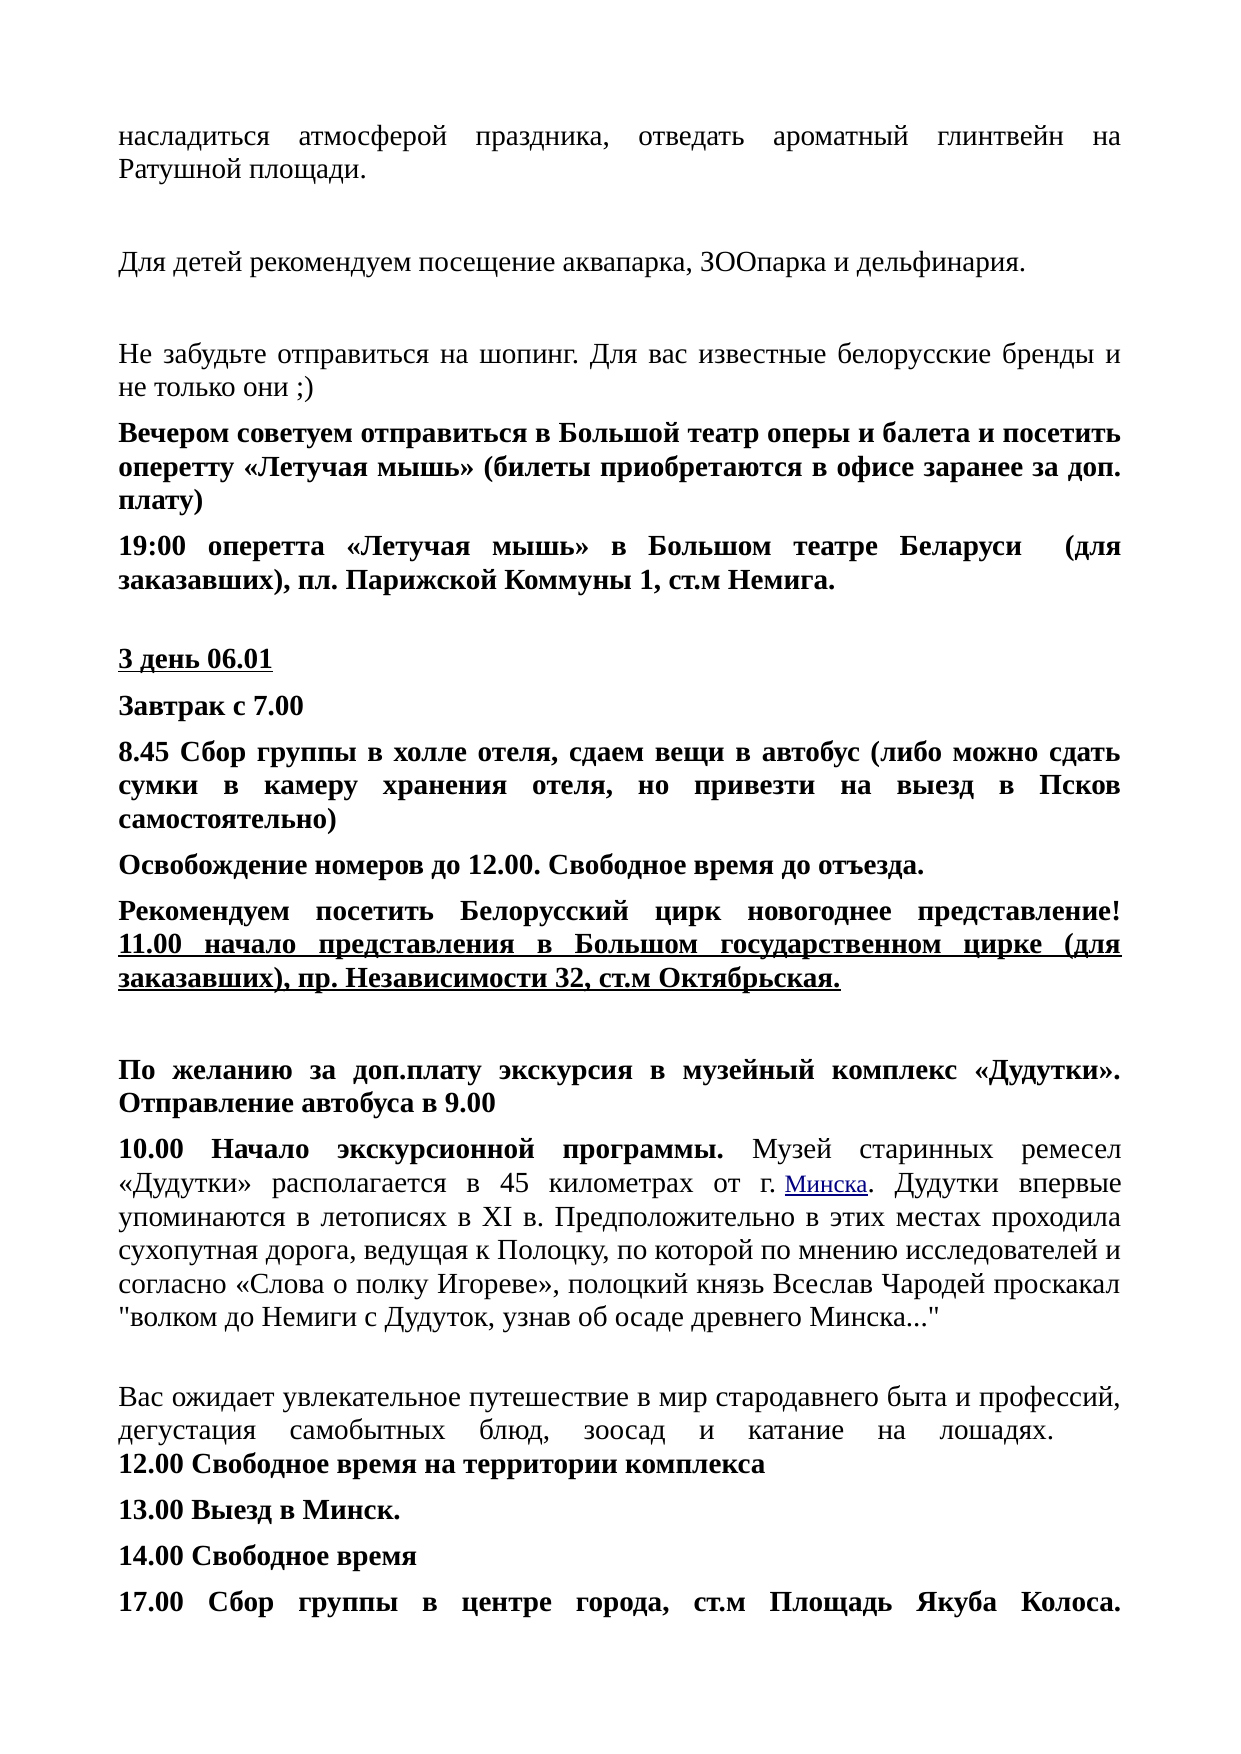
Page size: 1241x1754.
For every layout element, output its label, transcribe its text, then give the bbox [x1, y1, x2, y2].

text 14.00 Свободное время [118, 1538, 1122, 1572]
text 3 день 06.01 [118, 608, 1122, 675]
text насладиться атмосферой праздника, отведать ароматный глинтвейн на Ратушной площади. [118, 118, 1122, 185]
text 17.00 Сбор группы в центре города, ст.м Площадь Якуба Колоса. [118, 1584, 1122, 1618]
text Завтрак с 7.00 [118, 688, 1122, 721]
text Для детей рекомендуем посещение аквапарка, ЗООпарка и дельфинария. [118, 244, 1122, 277]
text Вас ожидает увлекательное путешествие в мир стародавнего быта и профессий, дегустация самобытных блюд, зоосад и катание на лошадях. 12.00 Свободное время на территории комплекса [118, 1345, 1122, 1479]
text заказавших), пр. Независимости 32, ст.м Октябрьская. [118, 957, 1122, 993]
text 10.00 Начало экскурсионной программы. Музей старинных ремесел «Дудутки» располагается в 45 километрах от г. Минска. Дудутки впервые упоминаются в летописях в XI в. Предположительно в этих местах проходила сухопутная дорога, ведущая к Полоцку, по которой по мнению исследователей и согласно «Слова о полку Игореве», полоцкий князь Всеслав Чародей проскакал "волком до Немиги с Дудуток, узнав об осаде древнего Минска..." [118, 1132, 1122, 1333]
text Рекомендуем посетить Белорусский цирк новогоднее представление! 11.00 начало представления в Большом государственном цирке (для [118, 893, 1122, 955]
text Вечером советуем отправиться в Большой театр оперы и балета и посетить оперетту «Летучая мышь» (билеты приобретаются в офисе заранее за доп. плату) [118, 415, 1122, 516]
text 13.00 Выезд в Минск. [118, 1492, 1122, 1526]
text 8.45 Сбор группы в холле отеля, сдаем вещи в автобус (либо можно сдать сумки в камеру хранения отеля, но привезти на выезд в Псков самостоятельно) [118, 734, 1122, 834]
text Не забудьте отправиться на шопинг. Для вас известные белорусские бренды и не только они ;) [118, 336, 1122, 403]
text 19:00 оперетта «Летучая мышь» в Большом театре Беларуси (для заказавших), пл. Парижской Коммуны 1, ст.м Немига. [118, 528, 1122, 596]
text По желанию за доп.плату экскурсия в музейный комплекс «Дудутки». Отправление автобуса в 9.00 [118, 1052, 1122, 1119]
text Освобождение номеров до 12.00. Свободное время до отъезда. [118, 847, 1122, 880]
